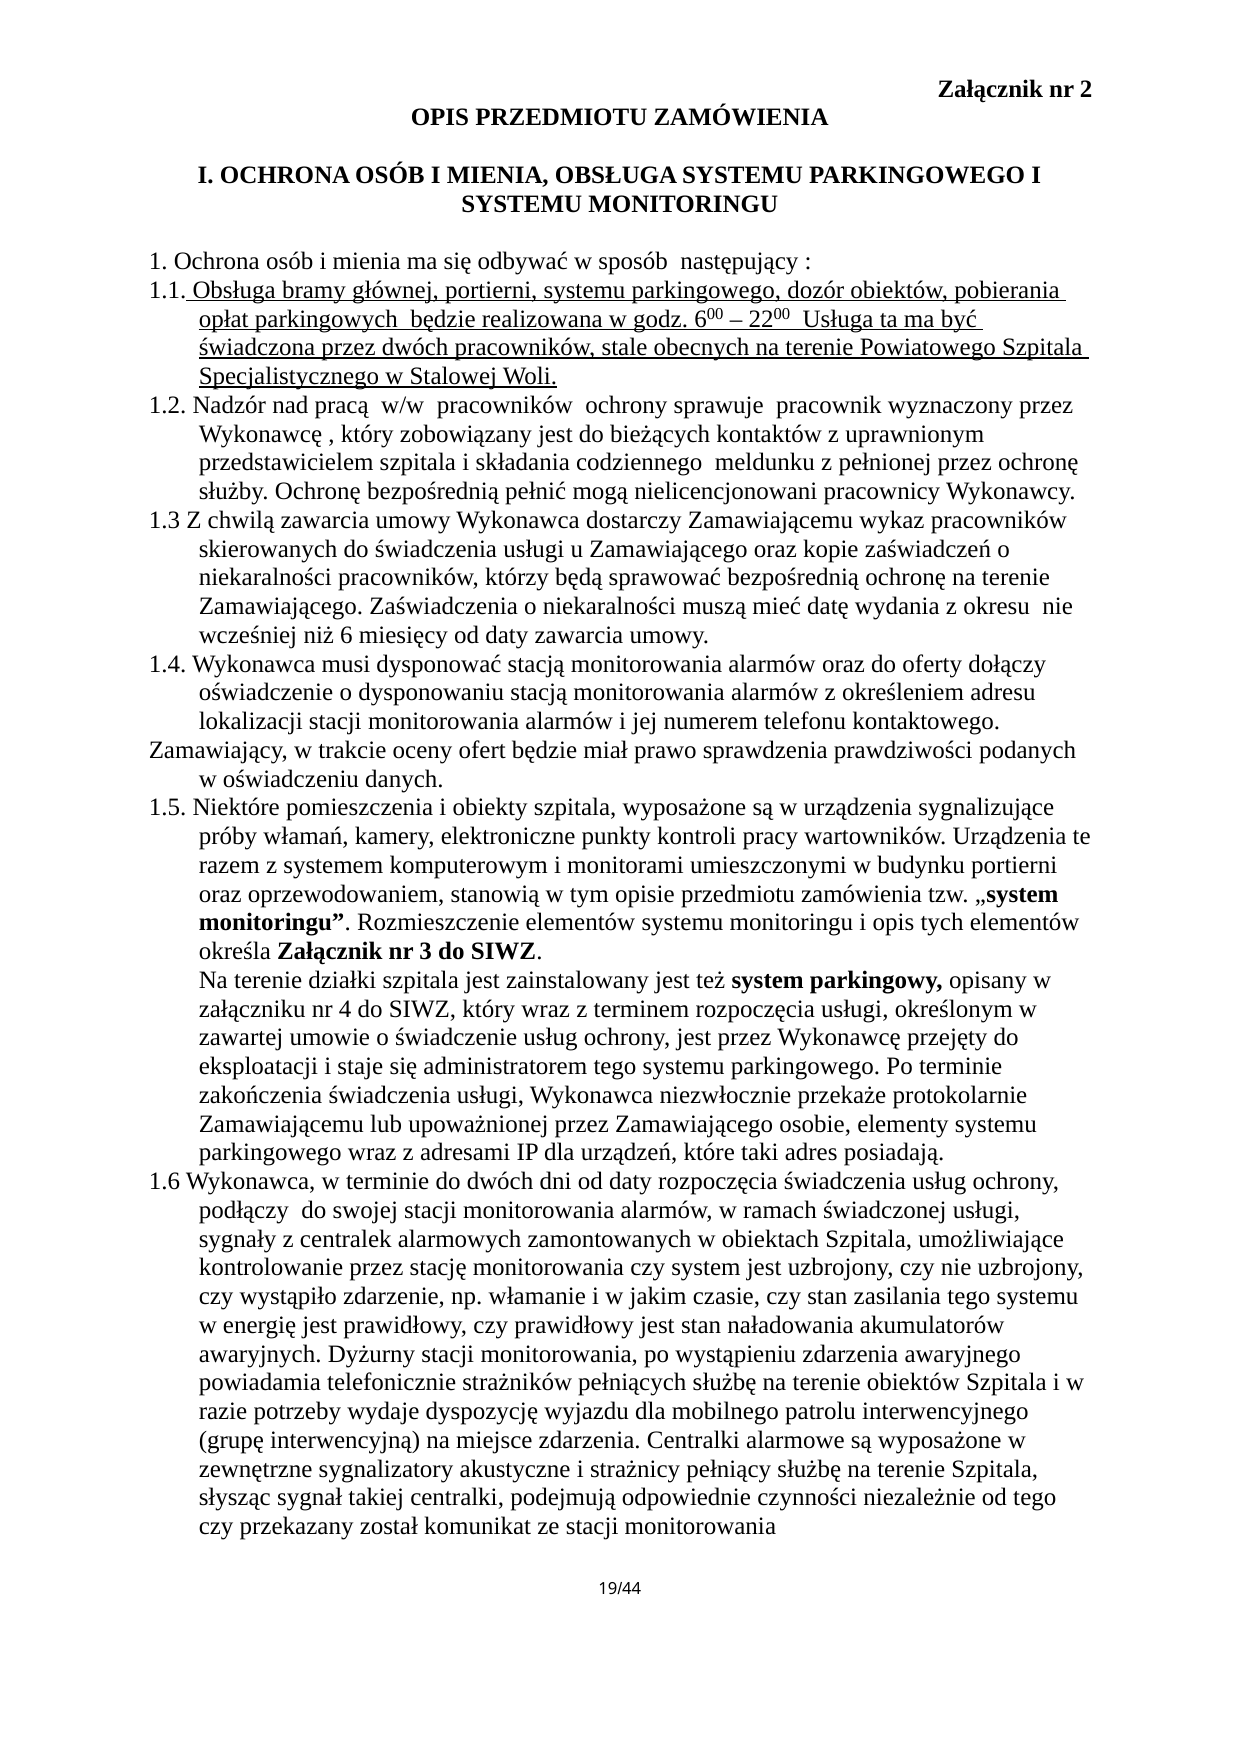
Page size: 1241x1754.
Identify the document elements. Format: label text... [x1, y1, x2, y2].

text Zamawiający, w trakcie oceny ofert będzie miał prawo sprawdzenia prawdziwości podanych w oświadczeniu danych. [148, 735, 1092, 792]
text 1.5. Niektóre pomieszczenia i obiekty szpitala, wyposażone są w urządzenia sygnalizujące próby włamań, kamery, elektroniczne punkty kontroli pracy wartowników. Urządzenia te razem z systemem komputerowym i monitorami umieszczonymi w budynku portierni oraz oprzewodowaniem, stanowią w tym opisie przedmiotu zamówienia tzw. „system monitoringu”. Rozmieszczenie elementów systemu monitoringu i opis tych elementów określa Załącznik nr 3 do SIWZ. [148, 792, 1092, 965]
text 1.1. Obsługa bramy głównej, portierni, systemu parkingowego, dozór obiektów, pobierania opłat parkingowych będzie realizowana w godz. 600 – 2200 Usługa ta ma być świadczona przez dwóch pracowników, stale obecnych na terenie Powiatowego Szpitala Specjalistycznego w Stalowej Woli. [148, 275, 1092, 390]
text Załącznik nr 2 [147, 74, 1092, 102]
text 1.6 Wykonawca, w terminie do dwóch dni od daty rozpoczęcia świadczenia usług ochrony, podłączy do swojej stacji monitorowania alarmów, w ramach świadczonej usługi, sygnały z centralek alarmowych zamontowanych w obiektach Szpitala, umożliwiające kontrolowanie przez stację monitorowania czy system jest uzbrojony, czy nie uzbrojony, czy wystąpiło zdarzenie, np. włamanie i w jakim czasie, czy stan zasilania tego systemu w energię jest prawidłowy, czy prawidłowy jest stan naładowania akumulatorów awaryjnych. Dyżurny stacji monitorowania, po wystąpieniu zdarzenia awaryjnego powiadamia telefonicznie strażników pełniących służbę na terenie obiektów Szpitala i w razie potrzeby wydaje dyspozycję wyjazdu dla mobilnego patrolu interwencyjnego (grupę interwencyjną) na miejsce zdarzenia. Centralki alarmowe są wyposażone w zewnętrzne sygnalizatory akustyczne i strażnicy pełniący służbę na terenie Szpitala, słysząc sygnał takiej centralki, podejmują odpowiednie czynności niezależnie od tego czy przekazany został komunikat ze stacji monitorowania [148, 1166, 1092, 1540]
text 1.3 Z chwilą zawarcia umowy Wykonawca dostarczy Zamawiającemu wykaz pracowników skierowanych do świadczenia usługi u Zamawiającego oraz kopie zaświadczeń o niekaralności pracowników, którzy będą sprawować bezpośrednią ochronę na terenie Zamawiającego. Zaświadczenia o niekaralności muszą mieć datę wydania z okresu nie wcześniej niż 6 miesięcy od daty zawarcia umowy. [148, 505, 1092, 649]
text OPIS PRZEDMIOTU ZAMÓWIENIA [147, 102, 1092, 131]
text 1.2. Nadzór nad pracą w/w pracowników ochrony sprawuje pracownik wyznaczony przez Wykonawcę , który zobowiązany jest do bieżących kontaktów z uprawnionym przedstawicielem szpitala i składania codziennego meldunku z pełnionej przez ochronę służby. Ochronę bezpośrednią pełnić mogą nielicencjonowani pracownicy Wykonawcy. [148, 390, 1092, 505]
text I. OCHRONA OSÓB I MIENIA, OBSŁUGA SYSTEMU PARKINGOWEGO I SYSTEMU MONITORINGU [147, 160, 1092, 217]
text 1. Ochrona osób i mienia ma się odbywać w sposób następujący : [148, 246, 1092, 275]
text 1.4. Wykonawca musi dysponować stacją monitorowania alarmów oraz do oferty dołączy oświadczenie o dysponowaniu stacją monitorowania alarmów z określeniem adresu lokalizacji stacji monitorowania alarmów i jej numerem telefonu kontaktowego. [148, 649, 1092, 735]
text Na terenie działki szpitala jest zainstalowany jest też system parkingowy, opisany w załączniku nr 4 do SIWZ, który wraz z terminem rozpoczęcia usługi, określonym w zawartej umowie o świadczenie usług ochrony, jest przez Wykonawcę przejęty do eksploatacji i staje się administratorem tego systemu parkingowego. Po terminie zakończenia świadczenia usługi, Wykonawca niezwłocznie przekaże protokolarnie Zamawiającemu lub upoważnionej przez Zamawiającego osobie, elementy systemu parkingowego wraz z adresami IP dla urządzeń, które taki adres posiadają. [148, 965, 1092, 1166]
